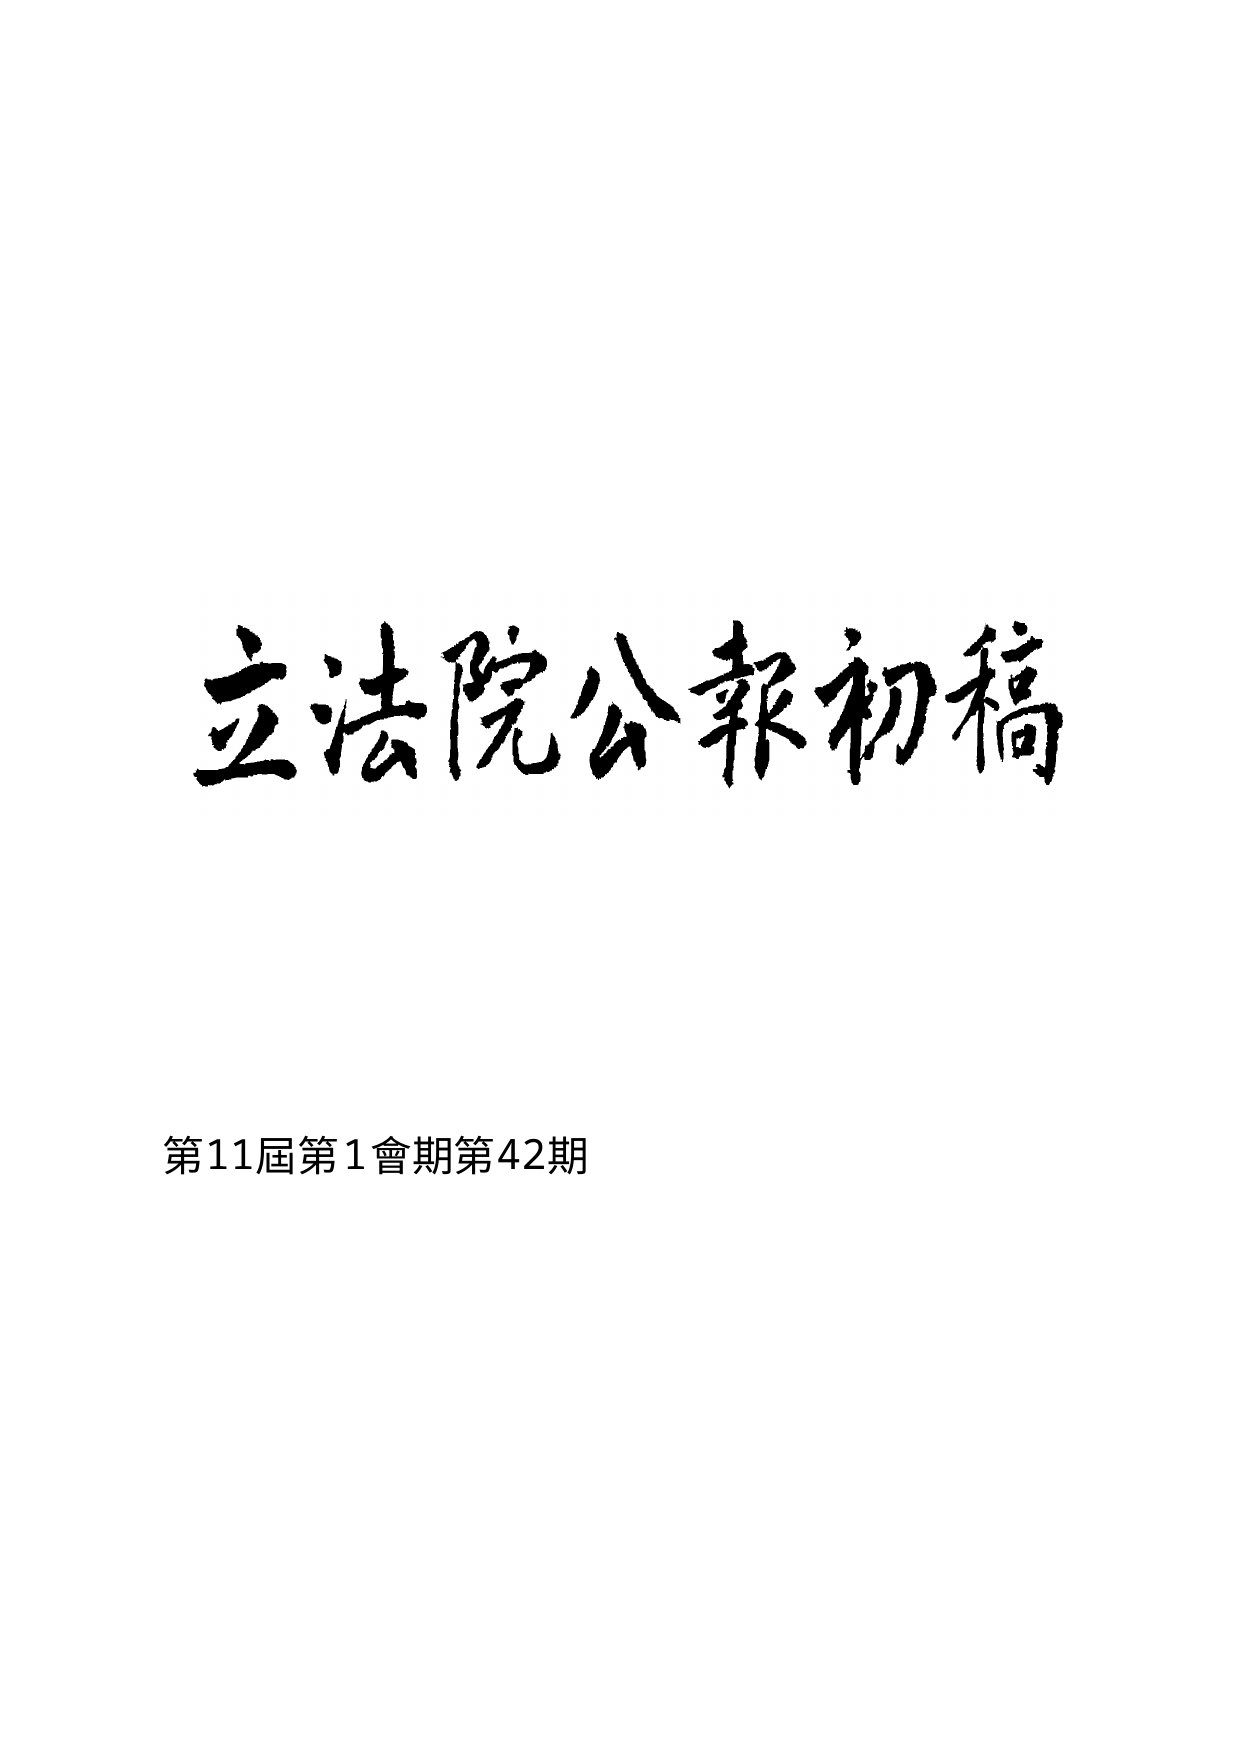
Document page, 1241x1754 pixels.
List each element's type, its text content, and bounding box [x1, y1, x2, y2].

table_header [151, 406, 1098, 902]
table_header 第11屆第1會期第42期 [151, 1089, 617, 1234]
